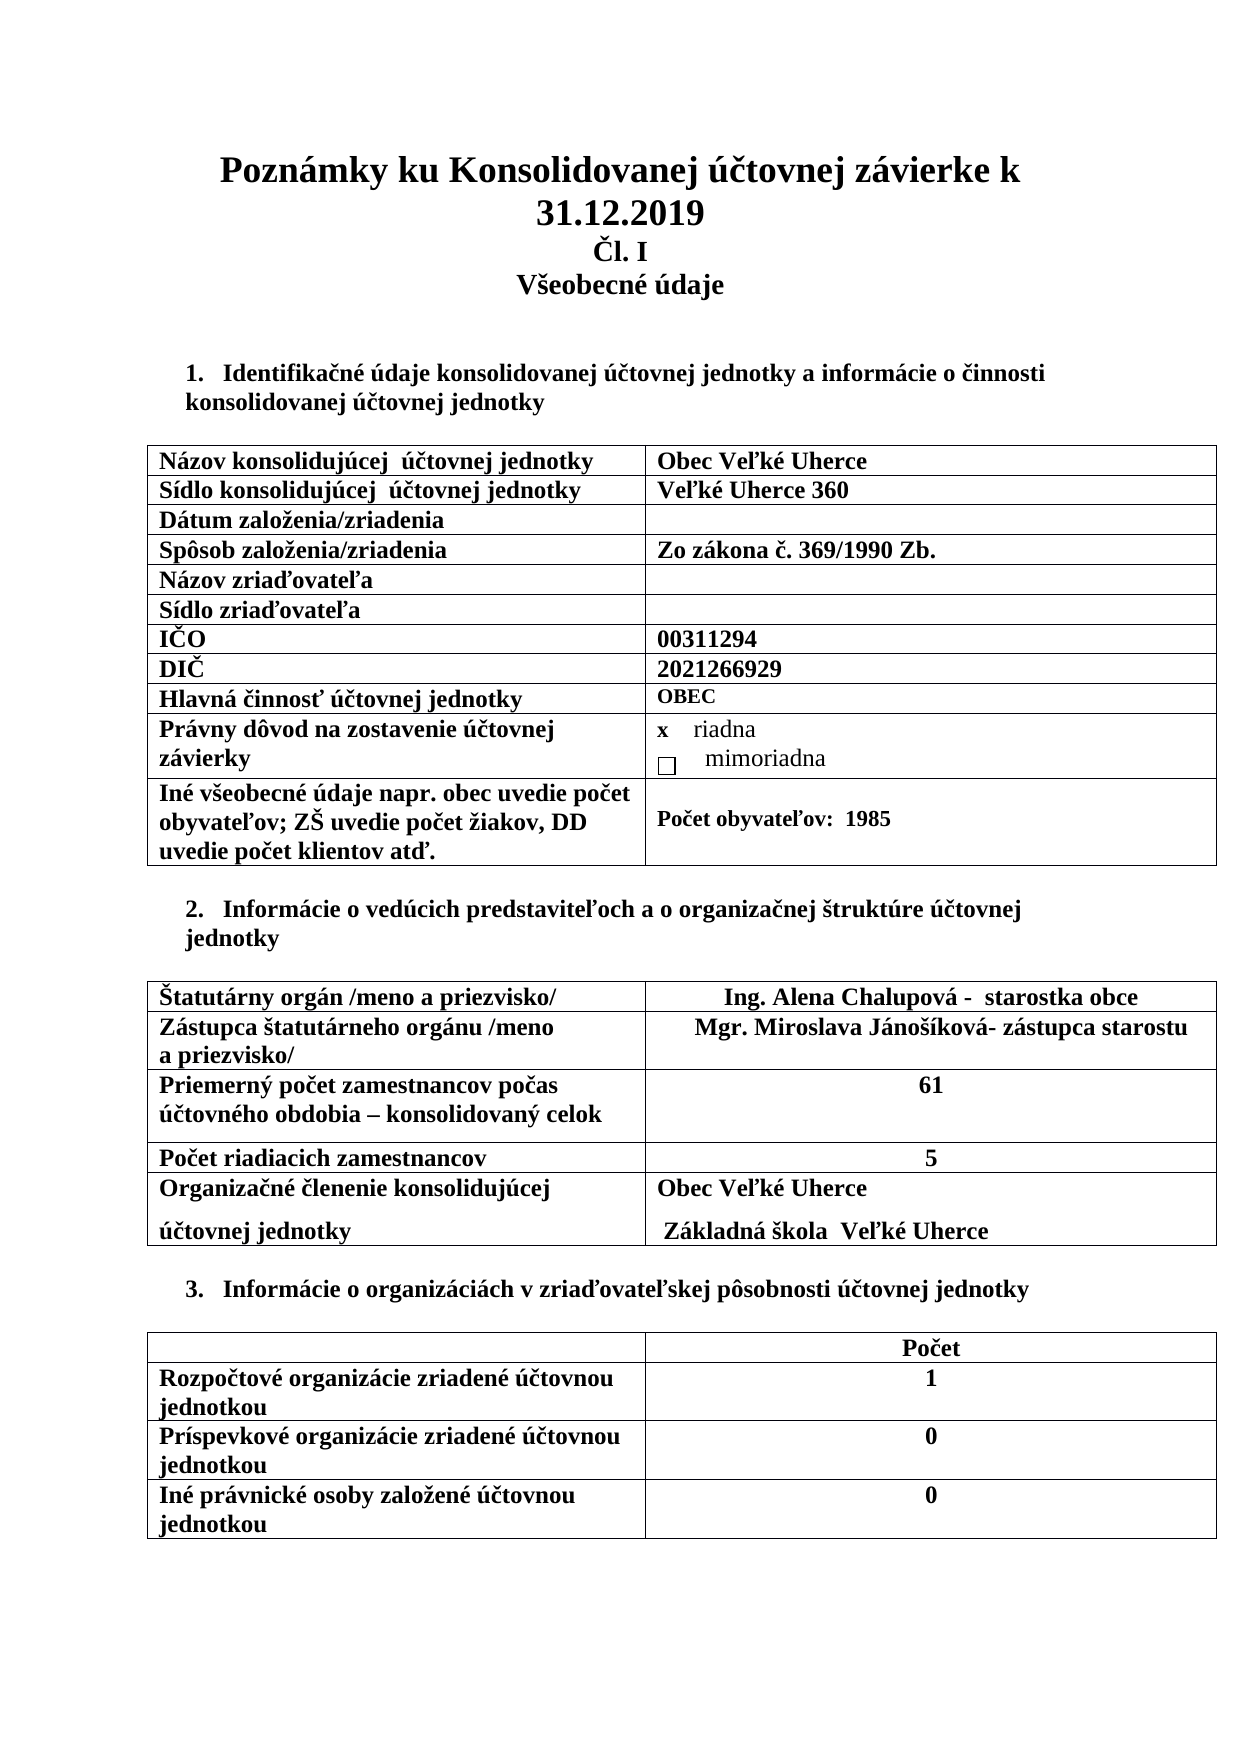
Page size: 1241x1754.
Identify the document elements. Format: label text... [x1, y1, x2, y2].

table_cell IČO [148, 625, 645, 653]
table_cell Príspevkové organizácie zriadené účtovnou jednotkou [148, 1421, 645, 1479]
table_cell Zo zákona č. 369/1990 Zb. [646, 535, 1216, 564]
table_header Obec Veľké Uherce [646, 446, 1216, 474]
text Poznámky ku Konsolidovanej účtovnej závierke k 31.12.2019 [148, 148, 1093, 234]
table_cell Rozpočtové organizácie zriadené účtovnou jednotkou [148, 1363, 645, 1420]
table_cell Iné právnické osoby založené účtovnou jednotkou [148, 1480, 645, 1537]
text Všeobecné údaje [148, 267, 1093, 301]
table_cell Počet riadiacich zamestnancov [148, 1143, 645, 1172]
table_cell x riadna mimoriadna [646, 714, 1216, 777]
table_cell Právny dôvod na zostavenie účtovnej závierky [148, 714, 645, 777]
table_cell Organizačné členenie konsolidujúcej účtovnej jednotky [148, 1173, 645, 1245]
table_cell 0 [646, 1480, 1216, 1537]
table_cell [646, 565, 1216, 594]
text Čl. I [148, 234, 1093, 267]
table_cell Sídlo konsolidujúcej účtovnej jednotky [148, 476, 645, 504]
table_cell Sídlo zriaďovateľa [148, 595, 645, 623]
table_cell Iné všeobecné údaje napr. obec uvedie počet obyvateľov; ZŠ uvedie počet žiakov, DD uvedie počet klientov atď. [148, 779, 645, 865]
table_cell Názov zriaďovateľa [148, 565, 645, 594]
table_cell Mgr. Miroslava Jánošíková- zástupca starostu [646, 1012, 1216, 1069]
table_header Počet [646, 1333, 1216, 1362]
table_header Ing. Alena Chalupová - starostka obce [646, 982, 1216, 1011]
table_cell Počet obyvateľov: 1985 [646, 779, 1216, 865]
table_cell 00311294 [646, 625, 1216, 653]
table_cell Priemerný počet zamestnancov počas účtovného obdobia – konsolidovaný celok [148, 1070, 645, 1142]
table_cell 1 [646, 1363, 1216, 1420]
table_cell Obec Veľké Uherce Základná škola Veľké Uherce [646, 1173, 1216, 1245]
table_cell 2021266929 [646, 654, 1216, 683]
table_cell Dátum založenia/zriadenia [148, 505, 645, 534]
table_cell Zástupca štatutárneho orgánu /meno a priezvisko/ [148, 1012, 645, 1069]
table_cell DIČ [148, 654, 645, 683]
table_cell [646, 595, 1216, 623]
list Identifikačné údaje konsolidovanej účtovnej jednotky a informácie o činnosti konsolidovanej účtovnej jednotky [185, 358, 1093, 416]
table_header Názov konsolidujúcej účtovnej jednotky [148, 446, 645, 474]
list Informácie o vedúcich predstaviteľoch a o organizačnej štruktúre účtovnej jednotky [185, 894, 1093, 952]
table_cell 0 [646, 1421, 1216, 1479]
table_cell 61 [646, 1070, 1216, 1142]
table_cell [646, 505, 1216, 534]
table_cell Spôsob založenia/zriadenia [148, 535, 645, 564]
list Informácie o organizáciách v zriaďovateľskej pôsobnosti účtovnej jednotky [185, 1274, 1093, 1303]
table_cell 5 [646, 1143, 1216, 1172]
table_cell Hlavná činnosť účtovnej jednotky [148, 684, 645, 713]
table_header [148, 1333, 645, 1362]
table_header Štatutárny orgán /meno a priezvisko/ [148, 982, 645, 1011]
table_cell OBEC [646, 684, 1216, 713]
table_cell Veľké Uherce 360 [646, 476, 1216, 504]
